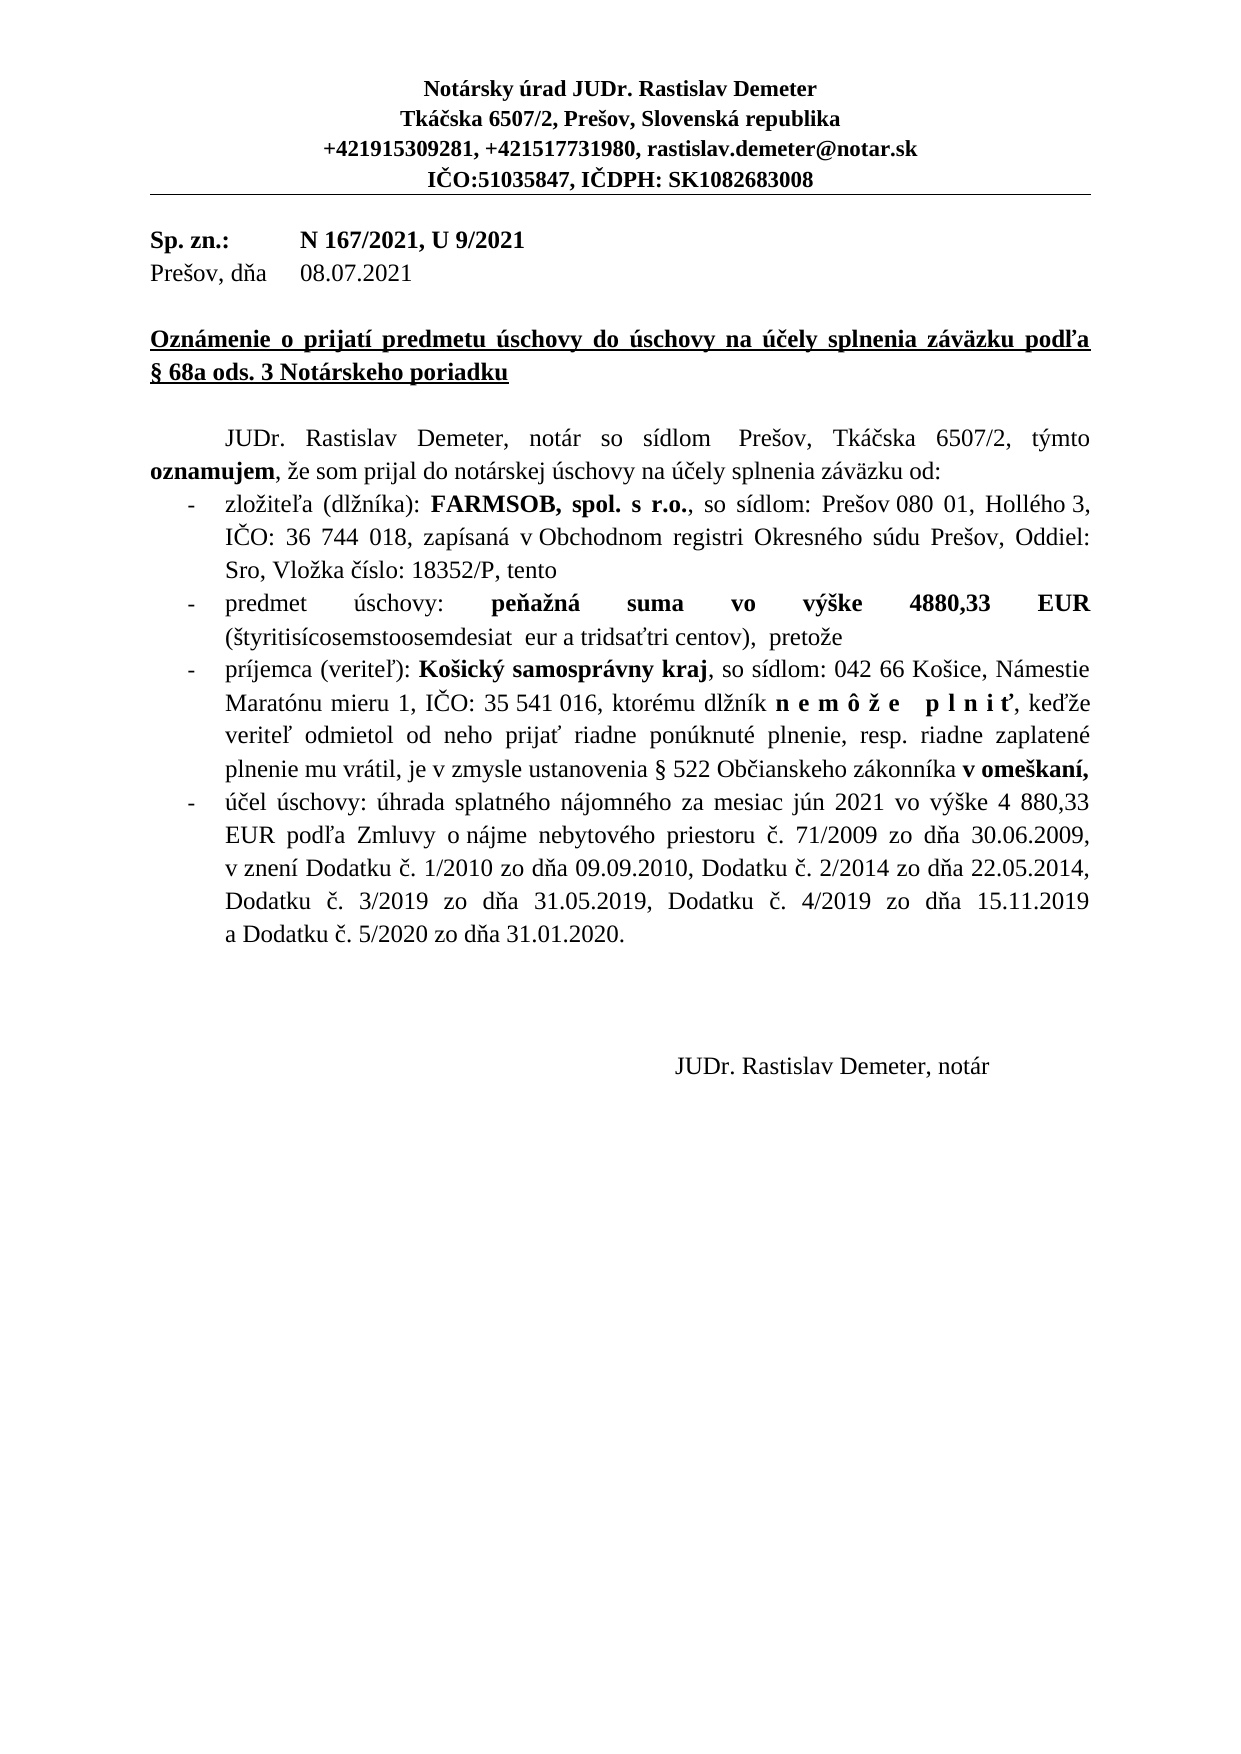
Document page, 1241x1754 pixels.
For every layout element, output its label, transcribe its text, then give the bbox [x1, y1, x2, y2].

text Oznámenie o prijatí predmetu úschovy do úschovy na účely splnenia záväzku podľa [150, 324, 1091, 349]
text JUDr. Rastislav Demeter, notár [600, 1051, 1091, 1079]
list predmet úschovy: peňažná suma vo výške 4880,33 EUR (štyritisícosemstoosemdesiat eur a tridsaťtri centov), pretože [187, 588, 1091, 650]
list účel úschovy: úhrada splatného nájomného za mesiac jún 2021 vo výške 4 880,33 EUR podľa Zmluvy o nájme nebytového priestoru č. 71/2009 zo dňa 30.06.2009, v znení Dodatku č. 1/2010 zo dňa 09.09.2010, Dodatku č. 2/2014 zo dňa 22.05.2014, Dodatku č. 3/2019 zo dňa 31.05.2019, Dodatku č. 4/2019 zo dňa 15.11.2019 a Dodatku č. 5/2020 zo dňa 31.01.2020. [187, 787, 1091, 947]
text JUDr. Rastislav Demeter, notár so sídlom Prešov, Tkáčska 6507/2, týmto oznamujem, že som prijal do notárskej úschovy na účely splnenia záväzku od: [150, 423, 1091, 485]
list zložiteľa (dlžníka): FARMSOB, spol. s r.o., so sídlom: Prešov 080 01, Hollého 3, IČO: 36 744 018, zapísaná v Obchodnom registri Okresného súdu Prešov, Oddiel: Sro, Vložka číslo: 18352/P, tento [187, 489, 1091, 584]
text Sp. zn.: N 167/2021, U 9/2021 [150, 225, 1091, 254]
text Prešov, dňa 08.07.2021 [150, 258, 1091, 287]
list príjemca (veriteľ): Košický samosprávny kraj, so sídlom: 042 66 Košice, Námestie Maratónu mieru 1, IČO: 35 541 016, ktorému dlžník n e m ô ž e p l n i ť, keďže veriteľ odmietol od neho prijať riadne ponúknuté plnenie, resp. riadne zaplatené plnenie mu vrátil, je v zmysle ustanovenia § 522 Občianskeho zákonníka v omeškaní, [187, 654, 1091, 782]
text § 68a ods. 3 Notárskeho poriadku [150, 351, 1091, 386]
